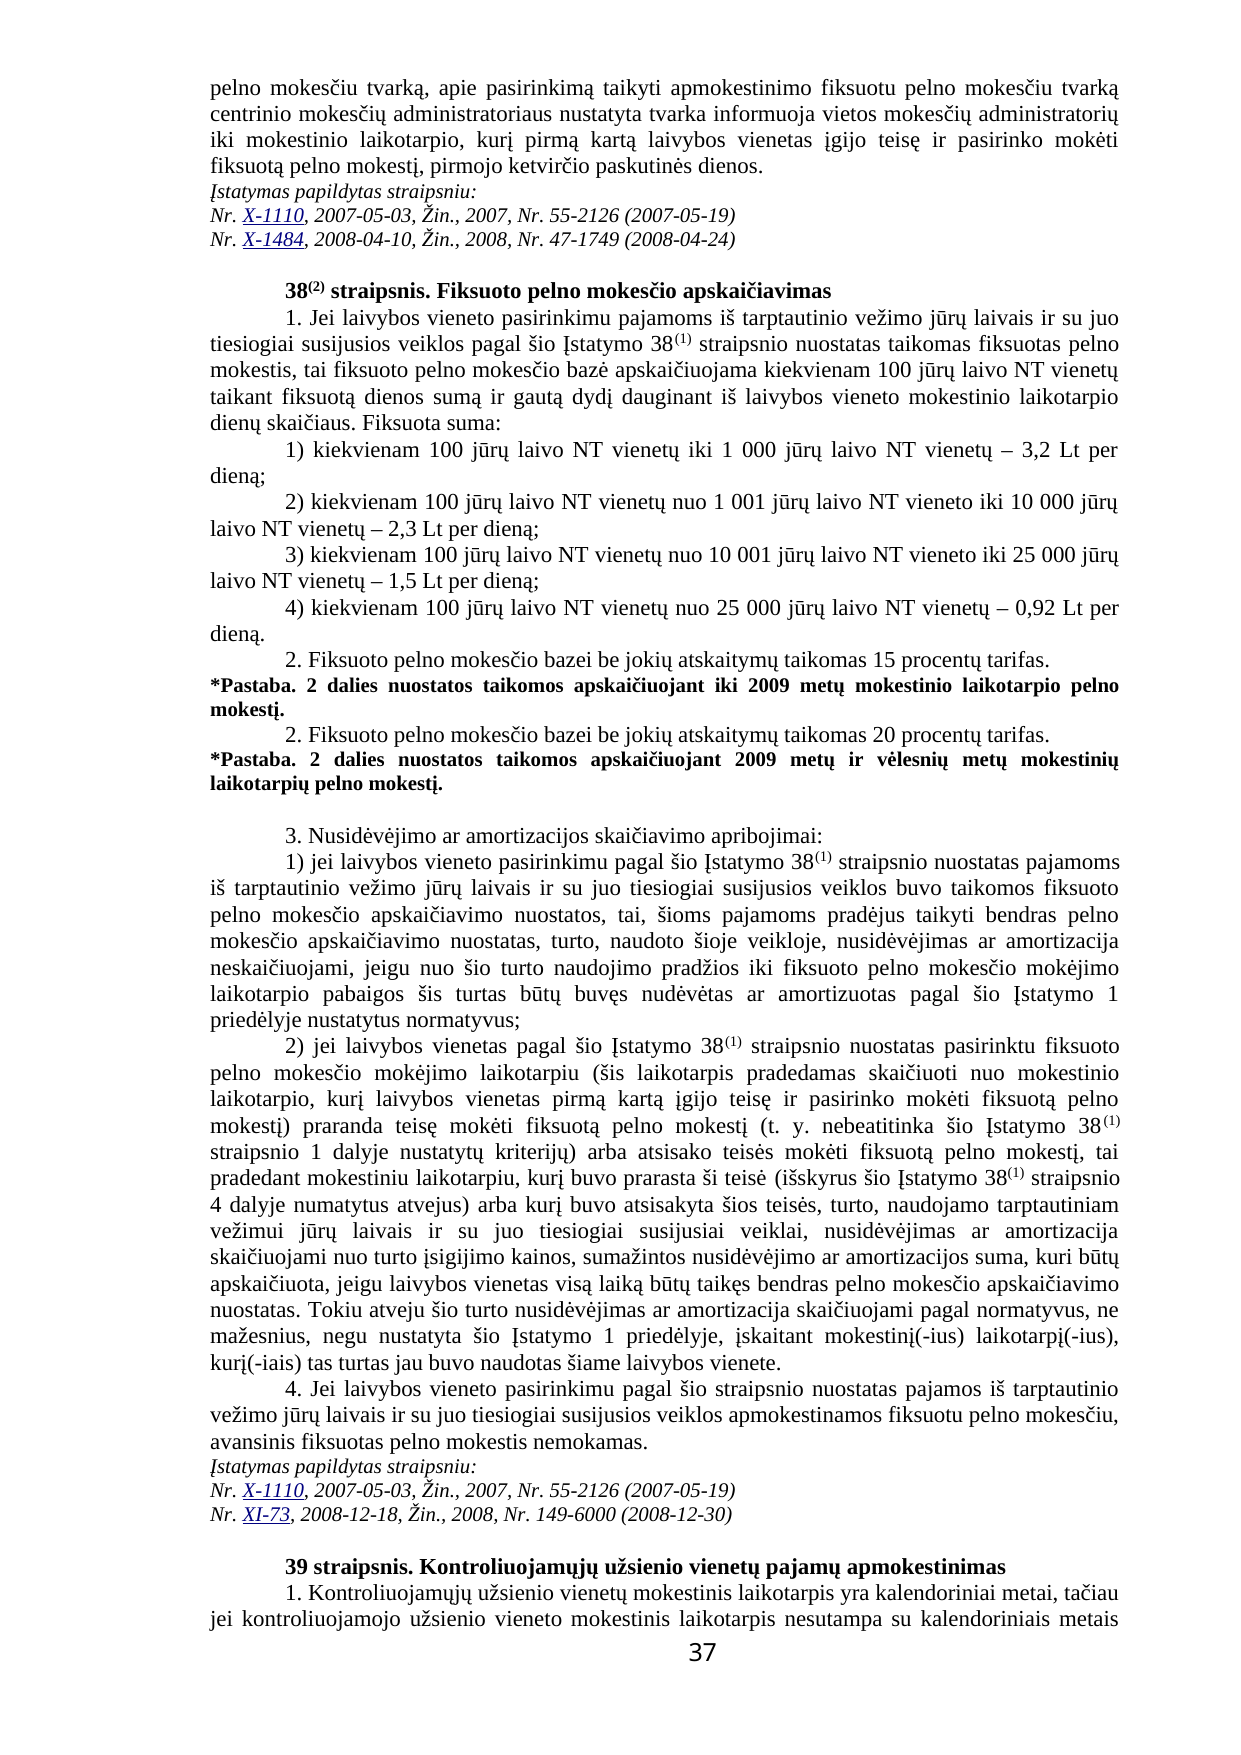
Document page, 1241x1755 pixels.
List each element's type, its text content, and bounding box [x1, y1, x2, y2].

text 2. Fiksuoto pelno mokesčio bazei be jokių atskaitymų taikomas 15 procentų tarifas. [210, 646, 1120, 673]
text 1) kiekvienam 100 jūrų laivo NT vienetų iki 1 000 jūrų laivo NT vienetų – 3,2 Lt per dieną; [210, 436, 1120, 488]
text Nr. X-1110, 2007-05-03, Žin., 2007, Nr. 55-2126 (2007-05-19) [210, 1478, 1120, 1502]
text 2) jei laivybos vienetas pagal šio Įstatymo 38(1) straipsnio nuostatas pasirinktu fiksuoto pelno mokesčio mokėjimo laikotarpiu (šis laikotarpis pradedamas skaičiuoti nuo mokestinio laikotarpio, kurį laivybos vienetas pirmą kartą įgijo teisę ir pasirinko mokėti fiksuotą pelno mokestį) praranda teisę mokėti fiksuotą pelno mokestį (t. y. nebeatitinka šio Įstatymo 38(1) straipsnio 1 dalyje nustatytų kriterijų) arba atsisako teisės mokėti fiksuotą pelno mokestį, tai pradedant mokestiniu laikotarpiu, kurį buvo prarasta ši teisė (išskyrus šio Įstatymo 38(1) straipsnio 4 dalyje numatytus atvejus) arba kurį buvo atsisakyta šios teisės, turto, naudojamo tarptautiniam vežimui jūrų laivais ir su juo tiesiogiai susijusiai veiklai, nusidėvėjimas ar amortizacija skaičiuojami nuo turto įsigijimo kainos, sumažintos nusidėvėjimo ar amortizacijos suma, kuri būtų apskaičiuota, jeigu laivybos vienetas visą laiką būtų taikęs bendras pelno mokesčio apskaičiavimo nuostatas. Tokiu atveju šio turto nusidėvėjimas ar amortizacija skaičiuojami pagal normatyvus, ne mažesnius, negu nustatyta šio Įstatymo 1 priedėlyje, įskaitant mokestinį(-ius) laikotarpį(-ius), kurį(-iais) tas turtas jau buvo naudotas šiame laivybos vienete. [210, 1033, 1120, 1375]
text 1) jei laivybos vieneto pasirinkimu pagal šio Įstatymo 38(1) straipsnio nuostatas pajamoms iš tarptautinio vežimo jūrų laivais ir su juo tiesiogiai susijusios veiklos buvo taikomos fiksuoto pelno mokesčio apskaičiavimo nuostatos, tai, šioms pajamoms pradėjus taikyti bendras pelno mokesčio apskaičiavimo nuostatas, turto, naudoto šioje veikloje, nusidėvėjimas ar amortizacija neskaičiuojami, jeigu nuo šio turto naudojimo pradžios iki fiksuoto pelno mokesčio mokėjimo laikotarpio pabaigos šis turtas būtų buvęs nudėvėtas ar amortizuotas pagal šio Įstatymo 1 priedėlyje nustatytus normatyvus; [210, 848, 1120, 1033]
text *Pastaba. 2 dalies nuostatos taikomos apskaičiuojant 2009 metų ir vėlesnių metų mokestinių laikotarpių pelno mokestį. [210, 747, 1120, 795]
text Nr. XI-73, 2008-12-18, Žin., 2008, Nr. 149-6000 (2008-12-30) [210, 1502, 1120, 1526]
text 3. Nusidėvėjimo ar amortizacijos skaičiavimo apribojimai: [210, 822, 1120, 848]
text pelno mokesčiu tvarką, apie pasirinkimą taikyti apmokestinimo fiksuotu pelno mokesčiu tvarką centrinio mokesčių administratoriaus nustatyta tvarka informuoja vietos mokesčių administratorių iki mokestinio laikotarpio, kurį pirmą kartą laivybos vienetas įgijo teisę ir pasirinko mokėti fiksuotą pelno mokestį, pirmojo ketvirčio paskutinės dienos. [210, 73, 1120, 179]
text Įstatymas papildytas straipsniu: [210, 179, 1120, 203]
text Nr. X-1484, 2008-04-10, Žin., 2008, Nr. 47-1749 (2008-04-24) [210, 227, 1120, 251]
text 3) kiekvienam 100 jūrų laivo NT vienetų nuo 10 001 jūrų laivo NT vieneto iki 25 000 jūrų laivo NT vienetų – 1,5 Lt per dieną; [210, 541, 1120, 594]
text 38(2) straipsnis. Fiksuoto pelno mokesčio apskaičiavimas [210, 277, 1120, 304]
text 2. Fiksuoto pelno mokesčio bazei be jokių atskaitymų taikomas 20 procentų tarifas. [210, 721, 1120, 747]
text *Pastaba. 2 dalies nuostatos taikomos apskaičiuojant iki 2009 metų mokestinio laikotarpio pelno mokestį. [210, 673, 1120, 721]
text Įstatymas papildytas straipsniu: [210, 1454, 1120, 1478]
text 4. Jei laivybos vieneto pasirinkimu pagal šio straipsnio nuostatas pajamos iš tarptautinio vežimo jūrų laivais ir su juo tiesiogiai susijusios veiklos apmokestinamos fiksuotu pelno mokesčiu, avansinis fiksuotas pelno mokestis nemokamas. [210, 1375, 1120, 1454]
text 1. Jei laivybos vieneto pasirinkimu pajamoms iš tarptautinio vežimo jūrų laivais ir su juo tiesiogiai susijusios veiklos pagal šio Įstatymo 38(1) straipsnio nuostatas taikomas fiksuotas pelno mokestis, tai fiksuoto pelno mokesčio bazė apskaičiuojama kiekvienam 100 jūrų laivo NT vienetų taikant fiksuotą dienos sumą ir gautą dydį dauginant iš laivybos vieneto mokestinio laikotarpio dienų skaičiaus. Fiksuota suma: [210, 304, 1120, 436]
text Nr. X-1110, 2007-05-03, Žin., 2007, Nr. 55-2126 (2007-05-19) [210, 203, 1120, 227]
text 39 straipsnis. Kontroliuojamųjų užsienio vienetų pajamų apmokestinimas [210, 1553, 1120, 1579]
text 4) kiekvienam 100 jūrų laivo NT vienetų nuo 25 000 jūrų laivo NT vienetų – 0,92 Lt per dieną. [210, 594, 1120, 646]
text 2) kiekvienam 100 jūrų laivo NT vienetų nuo 1 001 jūrų laivo NT vieneto iki 10 000 jūrų laivo NT vienetų – 2,3 Lt per dieną; [210, 488, 1120, 541]
text 1. Kontroliuojamųjų užsienio vienetų mokestinis laikotarpis yra kalendoriniai metai, tačiau jei kontroliuojamojo užsienio vieneto mokestinis laikotarpis nesutampa su kalendoriniais metais [210, 1579, 1120, 1632]
